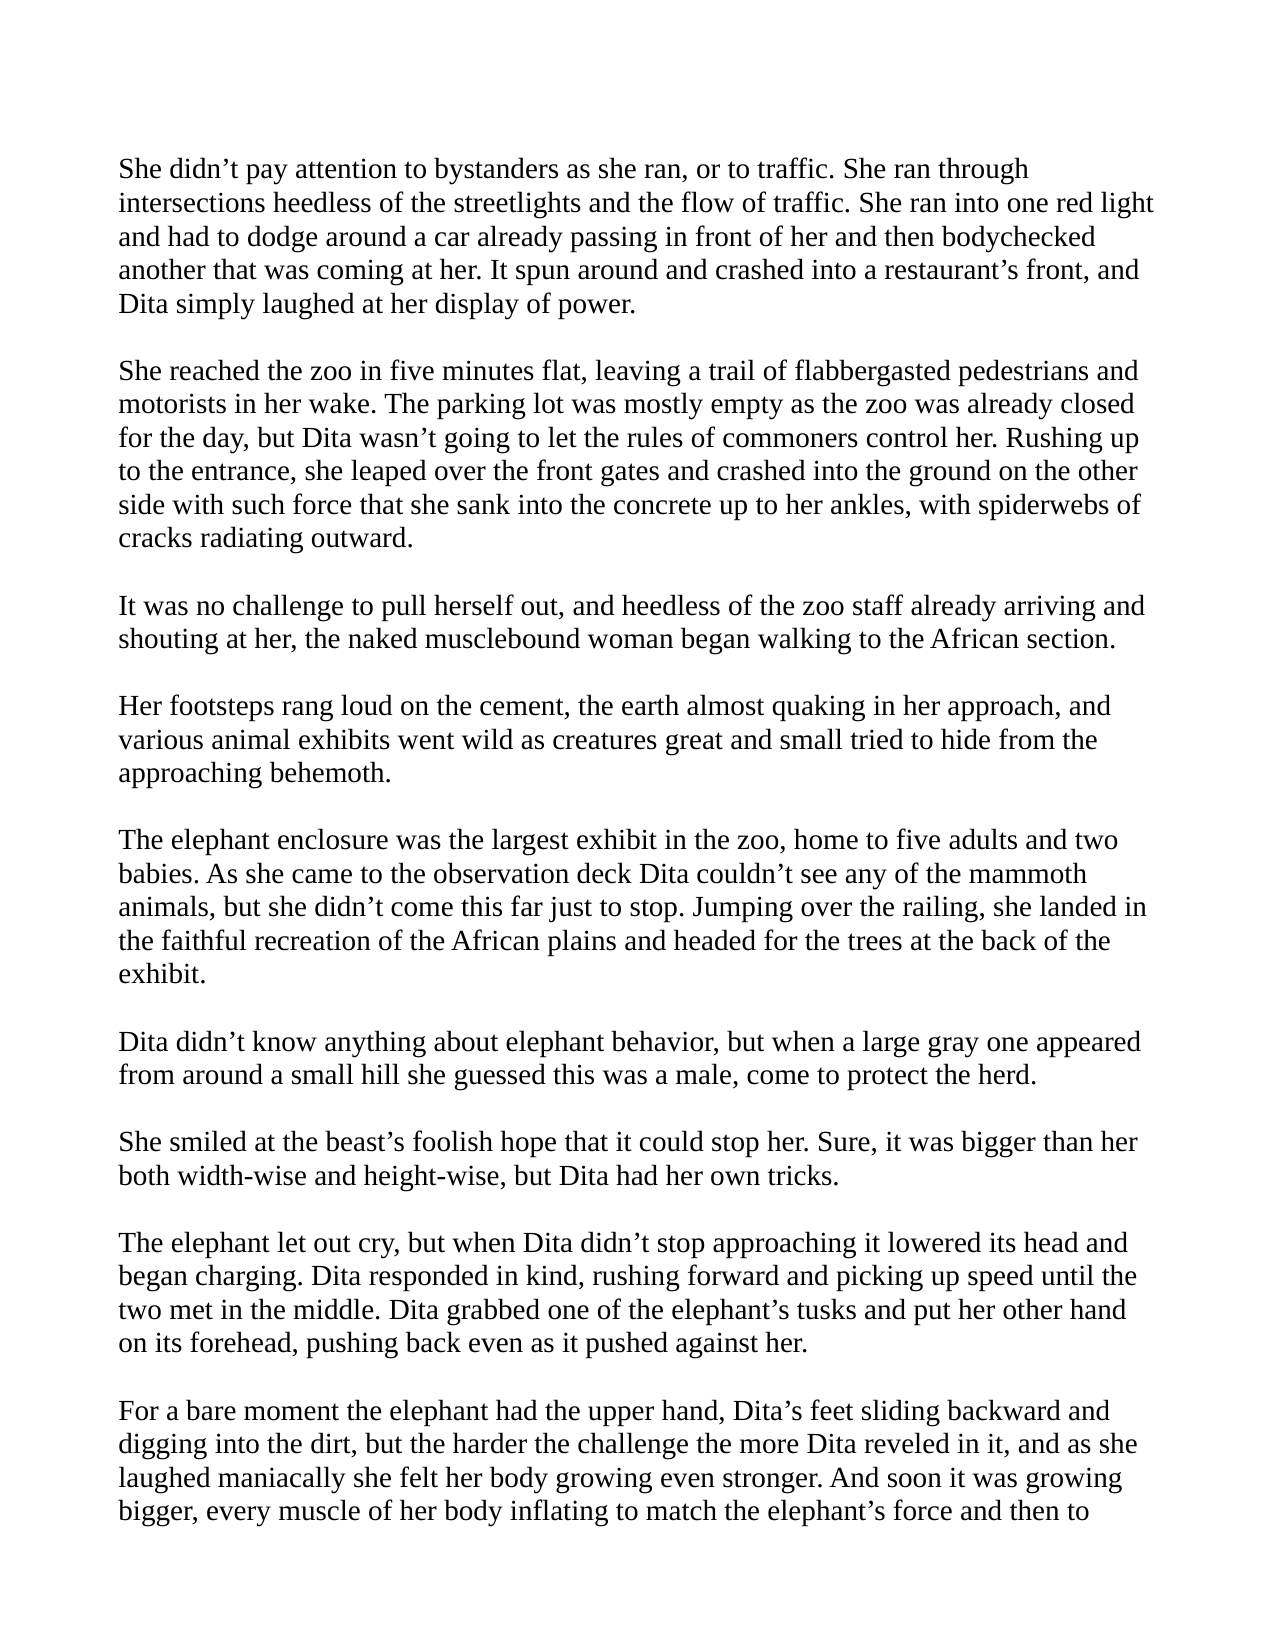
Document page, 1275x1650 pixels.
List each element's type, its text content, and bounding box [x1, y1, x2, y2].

text Her footsteps rang loud on the cement, the earth almost quaking in her approach, and various animal exhibits went wild as creatures great and small tried to hide from the approaching behemoth. [118, 688, 1157, 789]
text She reached the zoo in five minutes flat, leaving a trail of flabbergasted pedestrians and motorists in her wake. The parking lot was mostly empty as the zoo was already closed for the day, but Dita wasn’t going to let the rules of commoners control her. Rushing up to the entrance, she leaped over the front gates and crashed into the ground on the other side with such force that she sank into the concrete up to her ankles, with spiderwebs of cracks radiating outward. [118, 353, 1157, 554]
text She smiled at the beast’s foolish hope that it could stop her. Sure, it was bigger than her both width-wise and height-wise, but Dita had her own tricks. [118, 1124, 1157, 1191]
text Dita didn’t know anything about elephant behavior, but when a large gray one appeared from around a small hill she guessed this was a male, come to protect the herd. [118, 1024, 1157, 1091]
text She didn’t pay attention to bystanders as she ran, or to traffic. She ran through intersections heedless of the streetlights and the flow of traffic. She ran into one red light and had to dodge around a car already passing in front of her and then bodychecked another that was coming at her. It spun around and crashed into a restaurant’s front, and Dita simply laughed at her display of power. [118, 152, 1157, 319]
text For a bare moment the elephant had the upper hand, Dita’s feet sliding backward and digging into the dirt, but the harder the challenge the more Dita reveled in it, and as she laughed maniacally she felt her body growing even stronger. And soon it was growing bigger, every muscle of her body inflating to match the elephant’s force and then to [118, 1393, 1157, 1527]
text It was no challenge to pull herself out, and heedless of the zoo staff already arriving and shouting at her, the naked musclebound woman began walking to the African section. [118, 588, 1157, 655]
text The elephant enclosure was the largest exhibit in the zoo, home to five adults and two babies. As she came to the observation deck Dita couldn’t see any of the mammoth animals, but she didn’t come this far just to stop. Jumping over the railing, she landed in the faithful recreation of the African plains and headed for the trees at the back of the exhibit. [118, 822, 1157, 990]
text The elephant let out cry, but when Dita didn’t stop approaching it lowered its head and began charging. Dita responded in kind, rushing forward and picking up speed until the two met in the middle. Dita grabbed one of the elephant’s tusks and put her other hand on its forehead, pushing back even as it pushed against her. [118, 1225, 1157, 1359]
